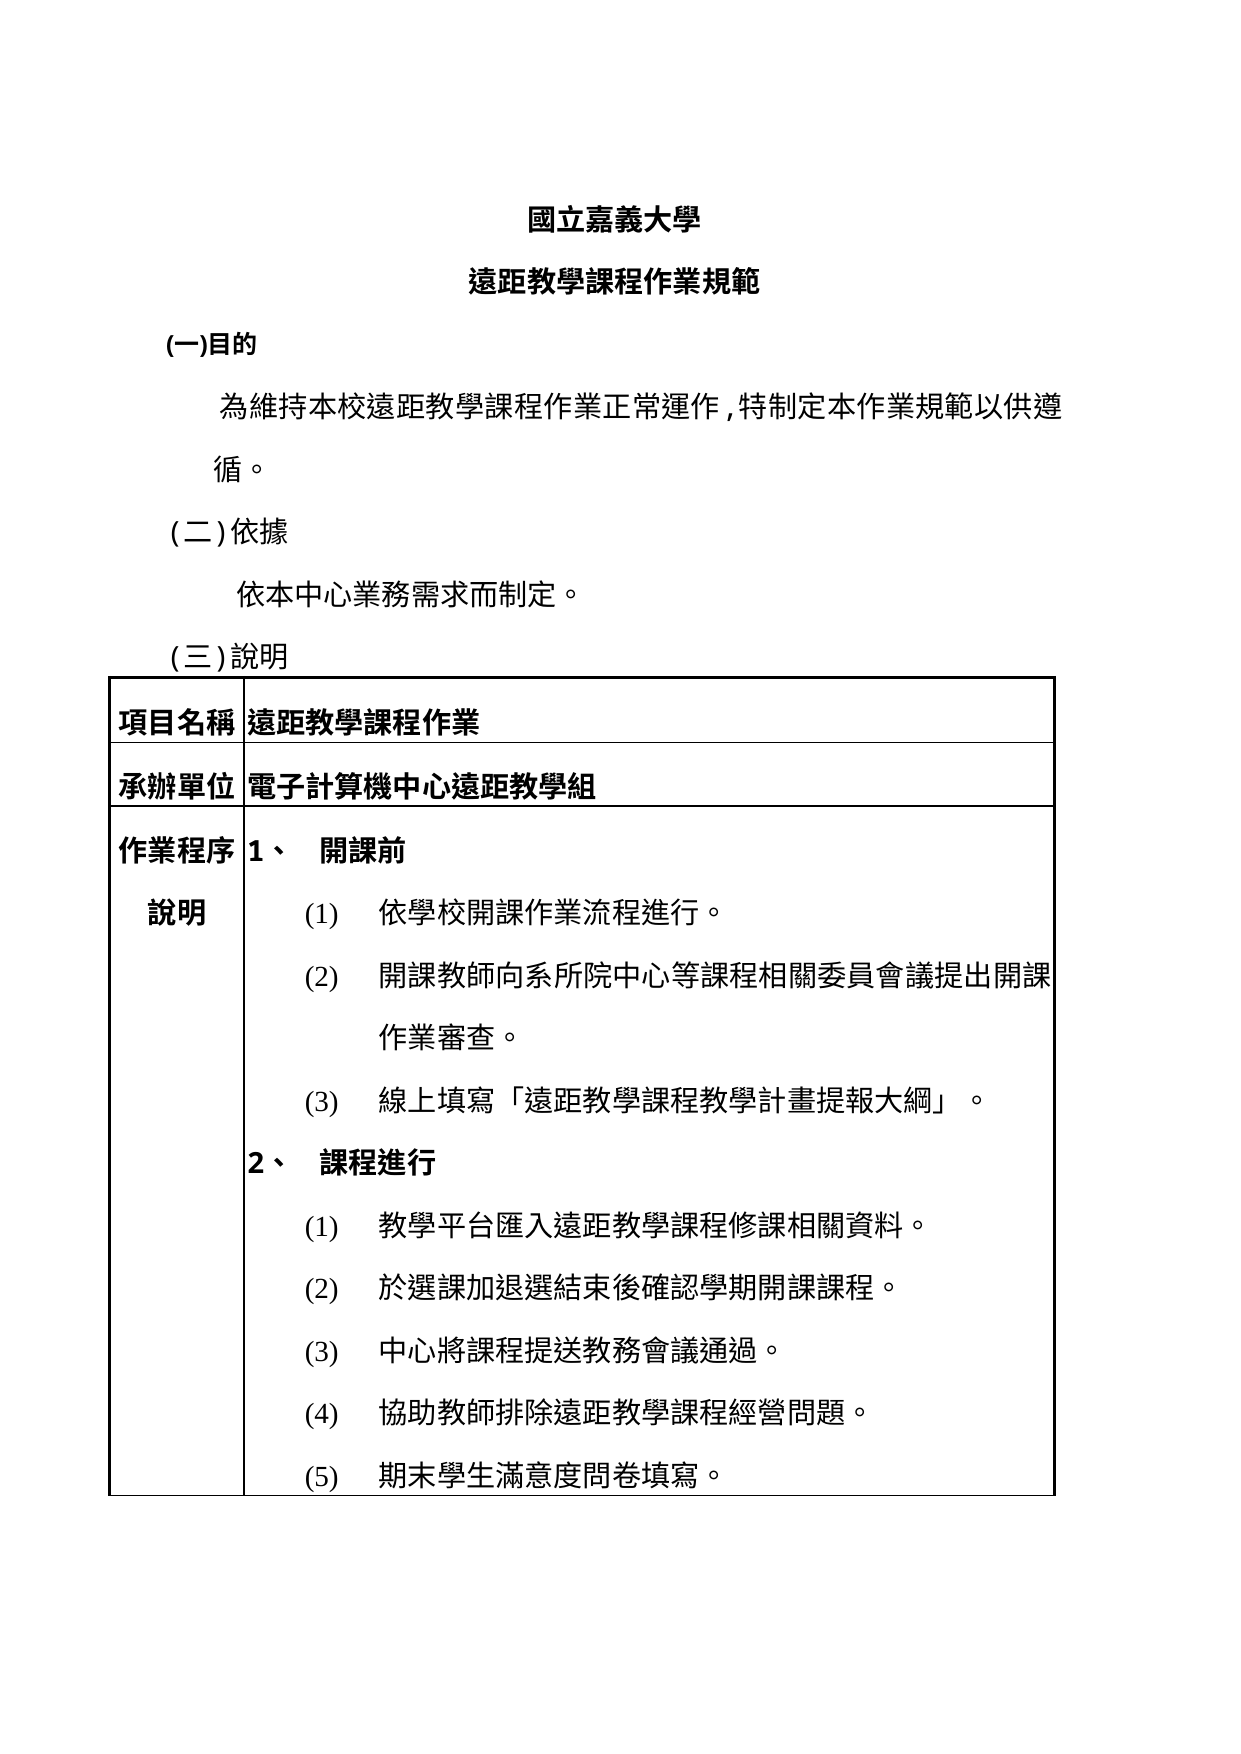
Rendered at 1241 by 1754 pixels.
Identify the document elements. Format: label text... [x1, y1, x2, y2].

table_header 遠距教學課程作業 [245, 679, 1053, 741]
table_cell 開課前 依學校開課作業流程進行。 開課教師向系所院中心等課程相關委員會議提出開課作業審查。 線上填寫「遠距教學課程教學計畫提報大綱」。 課程進行 教學平台匯入遠距教學課程修課相關資料。 於選課加退選結束後確認學期開課課程。 中心將課程提送教務會議通過。 協助教師排除遠距教學課程經營問題。 期末學生滿意度問卷填寫。 得依「嘉義大學獎勵遠距教學課程補助要點」辦理相關補助。 開課後 召開遠距教學課程委員會進行教學成效評鑑。 [245, 807, 1053, 1494]
text 遠距教學課程作業規範 [166, 238, 1063, 301]
table_cell 承辦單位 [111, 743, 243, 805]
table_cell 作業程序 說明 [111, 807, 243, 1494]
text 國立嘉義大學 [166, 176, 1063, 238]
text (一)目的 [166, 301, 1063, 363]
table_cell 電子計算機中心遠距教學組 [245, 743, 1053, 805]
text 依本中心業務需求而制定。 [166, 551, 1063, 613]
text 為維持本校遠距教學課程作業正常運作,特制定本作業規範以供遵循。 [166, 363, 1063, 488]
table_header 項目名稱 [111, 679, 243, 741]
text (三)說明 [166, 613, 1063, 676]
text (二)依據 [166, 488, 1063, 551]
